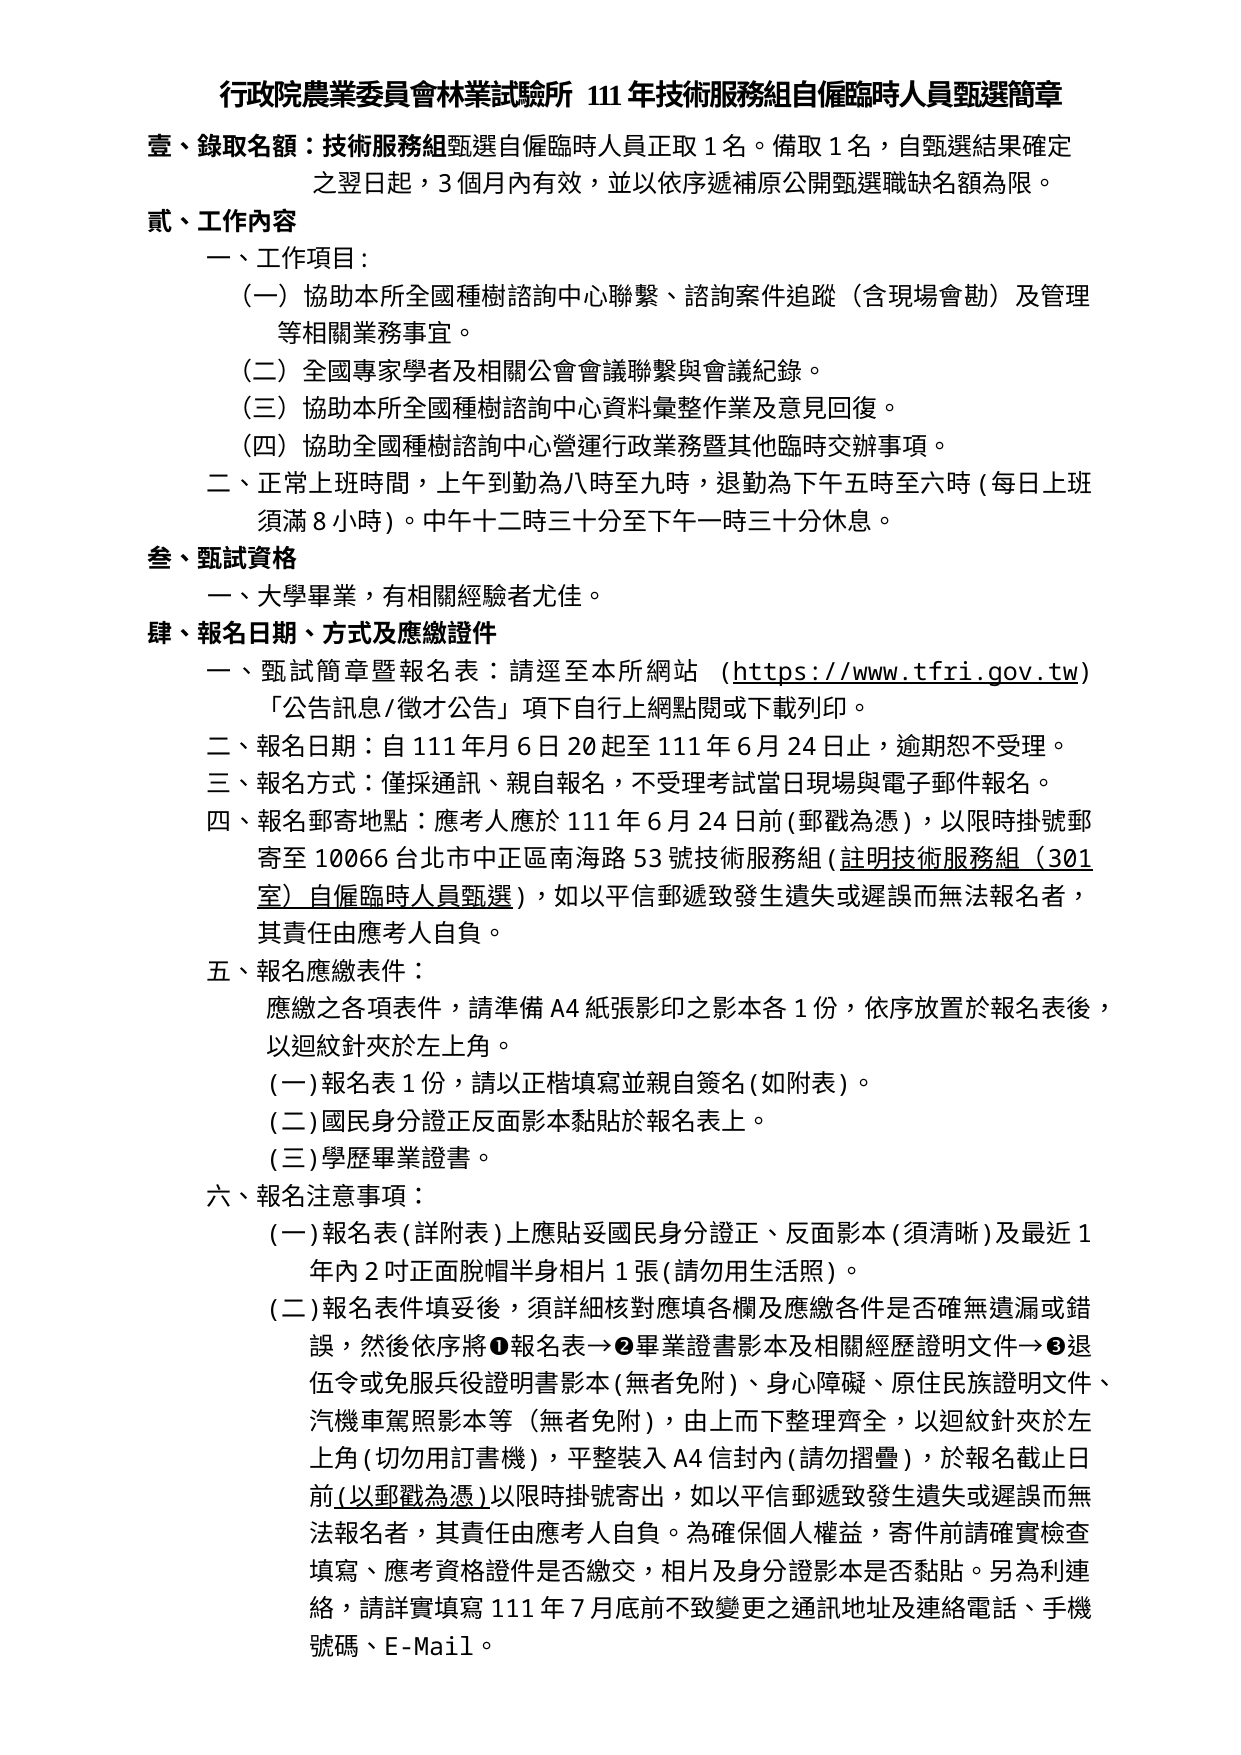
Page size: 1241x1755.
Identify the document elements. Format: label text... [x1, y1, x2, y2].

text （一）協助本所全國種樹諮詢中心聯繫、諮詢案件追蹤（含現場會勘）及管理等相關業務事宜。 [227, 275, 1093, 350]
text （二）全國專家學者及相關公會會議聯繫與會議紀錄。 [227, 350, 1093, 387]
text 應繳之各項表件，請準備A4紙張影印之影本各1份，依序放置於報名表後，以迴紋針夾於左上角。 [266, 987, 1093, 1062]
text 五、報名應繳表件： [207, 950, 1093, 987]
text (一)報名表1份，請以正楷填寫並親自簽名(如附表)。 [266, 1062, 1093, 1100]
text （三）協助本所全國種樹諮詢中心資料彙整作業及意見回復。 [227, 387, 1093, 425]
text (三)學歷畢業證書。 [266, 1137, 1093, 1175]
text (一)報名表(詳附表)上應貼妥國民身分證正、反面影本(須清晰)及最近1年內2吋正面脫帽半身相片1張(請勿用生活照)。 [266, 1212, 1093, 1287]
text （四）協助全國種樹諮詢中心營運行政業務暨其他臨時交辦事項。 [227, 425, 1093, 462]
text 二、正常上班時間，上午到勤為八時至九時，退勤為下午五時至六時(每日上班須滿8小時)。中午十二時三十分至下午一時三十分休息。 [207, 462, 1093, 537]
text 二、報名日期：自111年月6日20起至111年6月24日止，逾期恕不受理。 [207, 725, 1093, 762]
text 一、大學畢業，有相關經驗者尤佳。 [207, 575, 1093, 612]
text 行政院農業委員會林業試驗所 111 年技術服務組自僱臨時人員甄選簡章 [148, 75, 1137, 112]
text 貳、工作內容 [148, 200, 1137, 237]
text 肆、報名日期、方式及應繳證件 [148, 612, 1093, 650]
text (二)國民身分證正反面影本黏貼於報名表上。 [266, 1100, 1093, 1137]
text 壹、錄取名額：技術服務組甄選自僱臨時人員正取1名。備取1名，自甄選結果確定之翌日起，3個月內有效，並以依序遞補原公開甄選職缺名額為限。 [148, 125, 1093, 200]
text 三、報名方式：僅採通訊、親自報名，不受理考試當日現場與電子郵件報名。 [207, 762, 1093, 800]
text 四、報名郵寄地點：應考人應於111年6月24日前(郵戳為憑)，以限時掛號郵寄至10066台北市中正區南海路53號技術服務組(註明技術服務組（301室）自僱臨時人員甄選)，如以平信郵遞致發生遺失或遲誤而無法報名者，其責任由應考人自負。 [207, 800, 1093, 950]
text 六、報名注意事項： [207, 1175, 1093, 1212]
text 一、甄試簡章暨報名表：請逕至本所網站 (https://www.tfri.gov.tw)「公告訊息/徵才公告」項下自行上網點閱或下載列印。 [207, 650, 1093, 725]
text (二)報名表件填妥後，須詳細核對應填各欄及應繳各件是否確無遺漏或錯誤，然後依序將報名表→畢業證書影本及相關經歷證明文件→退伍令或免服兵役證明書影本(無者免附)、身心障礙、原住民族證明文件、汽機車駕照影本等（無者免附)，由上而下整理齊全，以迴紋針夾於左上角(切勿用訂書機)，平整裝入A4信封內(請勿摺疊)，於報名截止日前(以郵戳為憑)以限時掛號寄出，如以平信郵遞致發生遺失或遲誤而無法報名者，其責任由應考人自負。為確保個人權益，寄件前請確實檢查填寫、應考資格證件是否繳交，相片及身分證影本是否黏貼。另為利連絡，請詳實填寫111年7月底前不致變更之通訊地址及連絡電話、手機號碼、E-Mail。 [266, 1287, 1093, 1662]
text 一、工作項目: [207, 237, 1093, 275]
text 叁、甄試資格 [148, 537, 1093, 575]
